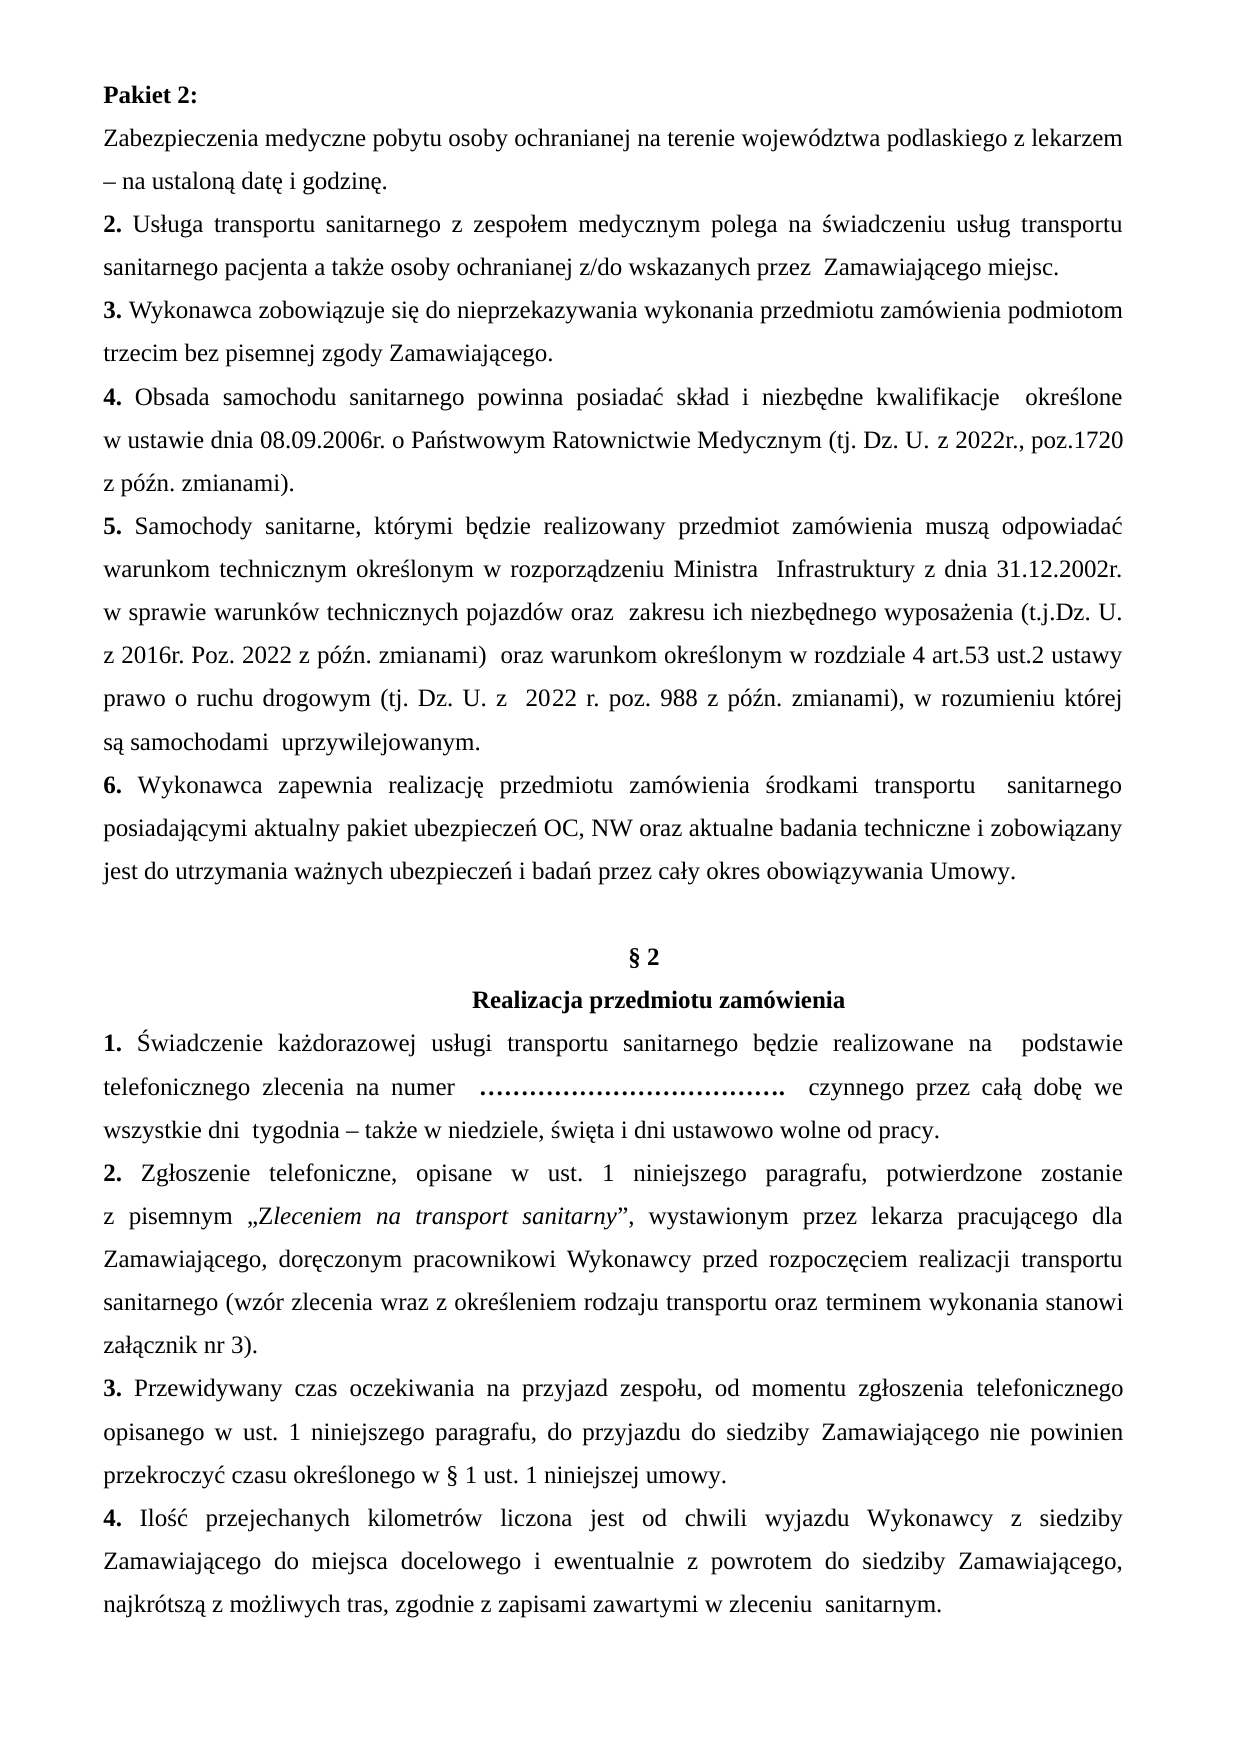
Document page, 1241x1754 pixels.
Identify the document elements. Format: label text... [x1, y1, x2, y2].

text 4. Ilość przejechanych kilometrów liczona jest od chwili wyjazdu Wykonawcy z siedziby Zamawiającego do miejsca docelowego i ewentualnie z powrotem do siedziby Zamawiającego, najkrótszą z możliwych tras, zgodnie z zapisami zawartymi w zleceniu sanitarnym. [103, 1503, 1123, 1618]
text Realizacja przedmiotu zamówienia [103, 985, 1123, 1014]
text Zabezpieczenia medyczne pobytu osoby ochranianej na terenie województwa podlaskiego z lekarzem – na ustaloną datę i godzinę. [103, 123, 1123, 195]
text 2. Usługa transportu sanitarnego z zespołem medycznym polega na świadczeniu usług transportu sanitarnego pacjenta a także osoby ochranianej z/do wskazanych przez Zamawiającego miejsc. [103, 209, 1123, 281]
text 4. Obsada samochodu sanitarnego powinna posiadać skład i niezbędne kwalifikacje określone w ustawie dnia 08.09.2006r. o Państwowym Ratownictwie Medycznym (tj. Dz. U. z 2022r., poz.1720 z późn. zmianami). [103, 382, 1123, 497]
text Pakiet 2: [103, 80, 1123, 108]
text § 2 [103, 942, 1123, 971]
text 2. Zgłoszenie telefoniczne, opisane w ust. 1 niniejszego paragrafu, potwierdzone zostanie z pisemnym „Zleceniem na transport sanitarny”, wystawionym przez lekarza pracującego dla Zamawiającego, doręczonym pracownikowi Wykonawcy przed rozpoczęciem realizacji transportu sanitarnego (wzór zlecenia wraz z określeniem rodzaju transportu oraz terminem wykonania stanowi załącznik nr 3). [103, 1158, 1123, 1359]
text 6. Wykonawca zapewnia realizację przedmiotu zamówienia środkami transportu sanitarnego posiadającymi aktualny pakiet ubezpieczeń OC, NW oraz aktualne badania techniczne i zobowiązany jest do utrzymania ważnych ubezpieczeń i badań przez cały okres obowiązywania Umowy. [103, 770, 1123, 885]
text 5. Samochody sanitarne, którymi będzie realizowany przedmiot zamówienia muszą odpowiadać warunkom technicznym określonym w rozporządzeniu Ministra Infrastruktury z dnia 31.12.2002r. w sprawie warunków technicznych pojazdów oraz zakresu ich niezbędnego wyposażenia (t.j.Dz. U. z 2016r. Poz. 2022 z późn. zmianami) oraz warunkom określonym w rozdziale 4 art.53 ust.2 ustawy prawo o ruchu drogowym (tj. Dz. U. z 2022 r. poz. 988 z późn. zmianami), w rozumieniu której są samochodami uprzywilejowanym. [103, 511, 1123, 755]
text 3. Przewidywany czas oczekiwania na przyjazd zespołu, od momentu zgłoszenia telefonicznego opisanego w ust. 1 niniejszego paragrafu, do przyjazdu do siedziby Zamawiającego nie powinien przekroczyć czasu określonego w § 1 ust. 1 niniejszej umowy. [103, 1373, 1123, 1488]
text 1. Świadczenie każdorazowej usługi transportu sanitarnego będzie realizowane na podstawie telefonicznego zlecenia na numer ………………………………. czynnego przez całą dobę we wszystkie dni tygodnia – także w niedziele, święta i dni ustawowo wolne od pracy. [103, 1028, 1123, 1143]
text 3. Wykonawca zobowiązuje się do nieprzekazywania wykonania przedmiotu zamówienia podmiotom trzecim bez pisemnej zgody Zamawiającego. [103, 295, 1123, 367]
